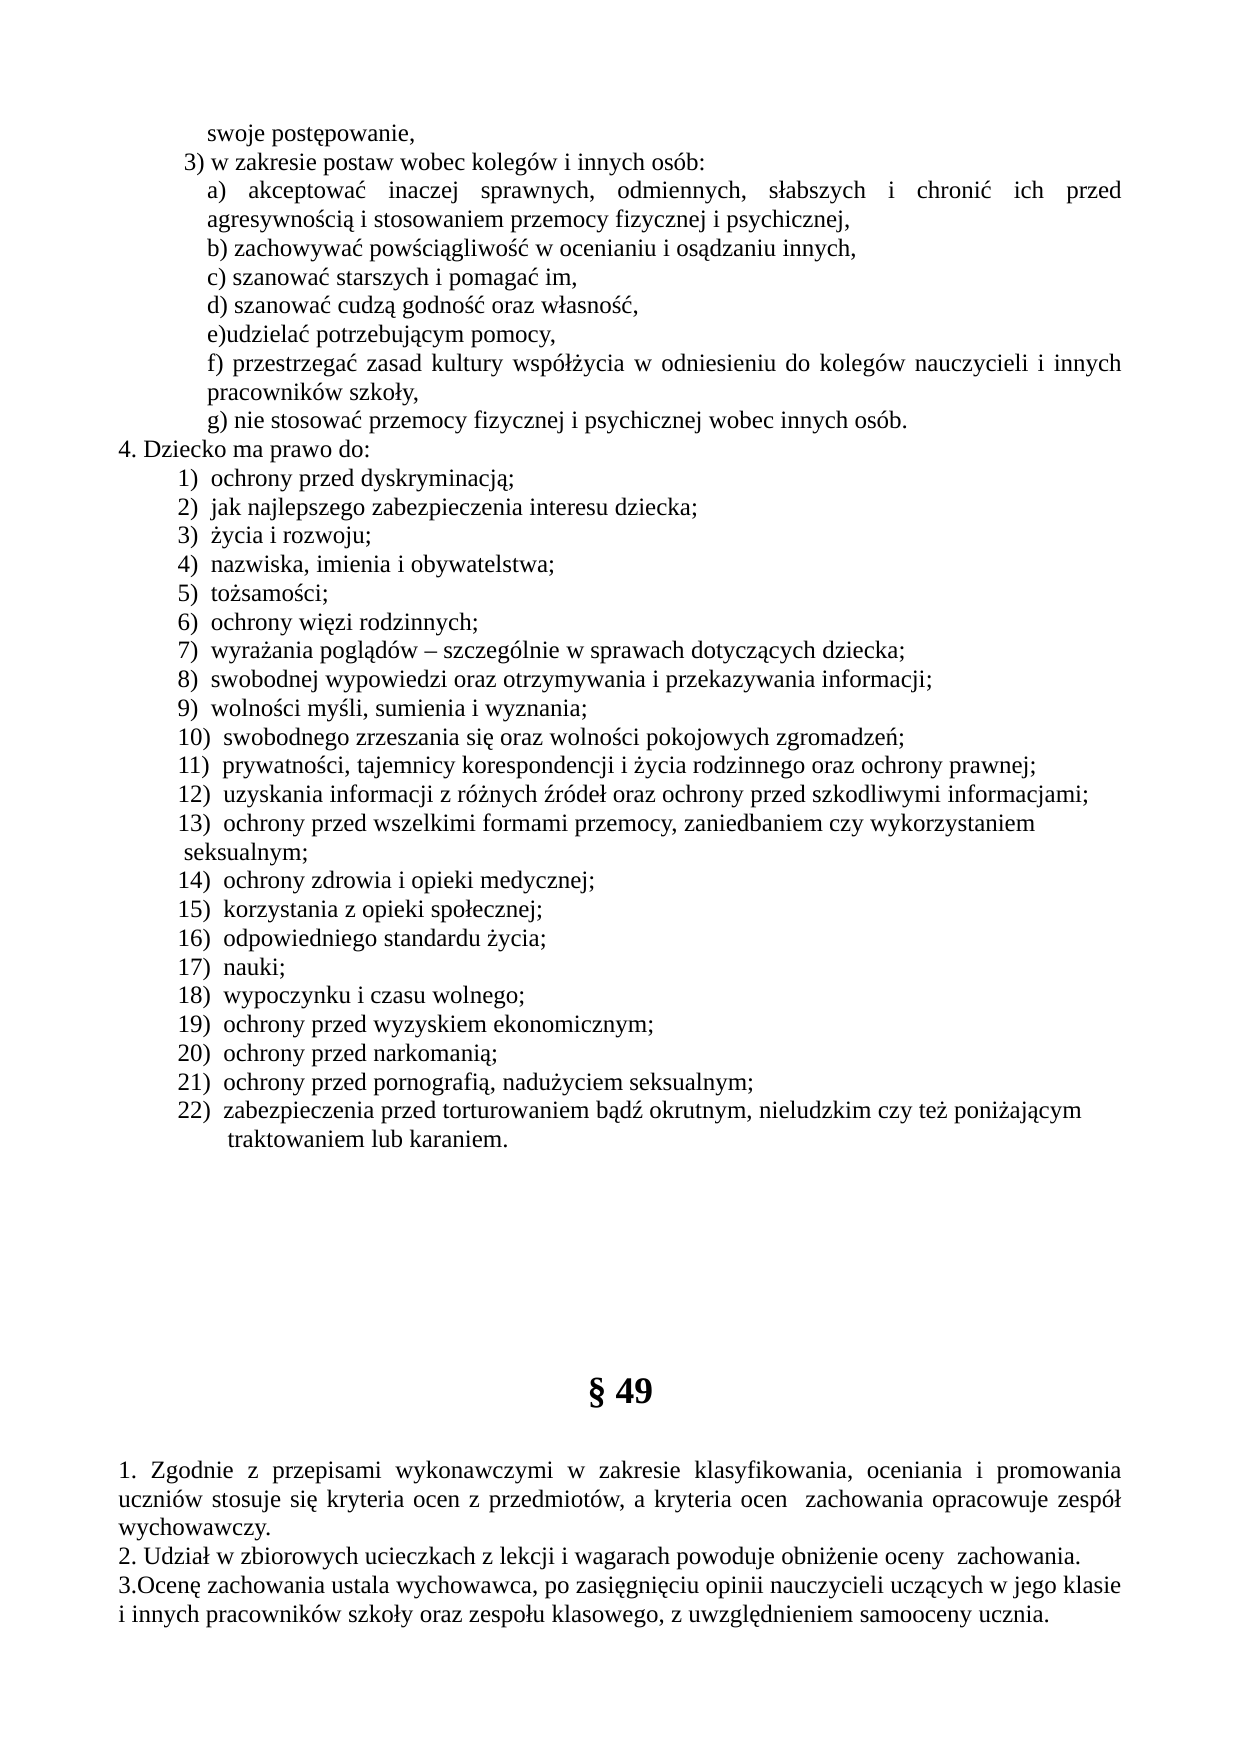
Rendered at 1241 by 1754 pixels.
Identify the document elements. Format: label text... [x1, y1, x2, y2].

text 12) uzyskania informacji z różnych źródeł oraz ochrony przed szkodliwymi informacjami; [177, 779, 1122, 808]
text 6) ochrony więzi rodzinnych; [177, 607, 1122, 636]
text d) szanować cudzą godność oraz własność, [207, 291, 1122, 319]
text 20) ochrony przed narkomanią; [177, 1038, 1122, 1067]
text 22) zabezpieczenia przed torturowaniem bądź okrutnym, nieludzkim czy też poniżającym [177, 1096, 1122, 1124]
text 3.Ocenę zachowania ustala wychowawca, po zasięgnięciu opinii nauczycieli uczących w jego klasie i innych pracowników szkoły oraz zespołu klasowego, z uwzględnieniem samooceny ucznia. [118, 1570, 1122, 1627]
text 14) ochrony zdrowia i opieki medycznej; [177, 866, 1122, 894]
text 4. Dziecko ma prawo do: [118, 434, 1122, 463]
text f) przestrzegać zasad kultury współżycia w odniesieniu do kolegów nauczycieli i innych pracowników szkoły, [207, 348, 1122, 406]
text 11) prywatności, tajemnicy korespondencji i życia rodzinnego oraz ochrony prawnej; [177, 751, 1122, 779]
text traktowaniem lub karaniem. [177, 1124, 1122, 1153]
text 19) ochrony przed wyzyskiem ekonomicznym; [177, 1009, 1122, 1038]
text 1) ochrony przed dyskryminacją; [177, 463, 1122, 492]
text a) akceptować inaczej sprawnych, odmiennych, słabszych i chronić ich przed agresywnością i stosowaniem przemocy fizycznej i psychicznej, [207, 176, 1122, 233]
text 15) korzystania z opieki społecznej; [177, 894, 1122, 923]
text g) nie stosować przemocy fizycznej i psychicznej wobec innych osób. [207, 406, 1122, 434]
text 21) ochrony przed pornografią, nadużyciem seksualnym; [177, 1067, 1122, 1096]
text swoje postępowanie, [207, 118, 1122, 147]
text 2. Udział w zbiorowych ucieczkach z lekcji i wagarach powoduje obniżenie oceny zachowania. [118, 1541, 1122, 1570]
text 7) wyrażania poglądów – szczególnie w sprawach dotyczących dziecka; [177, 636, 1122, 664]
text 5) tożsamości; [177, 578, 1122, 607]
text 9) wolności myśli, sumienia i wyznania; [177, 693, 1122, 722]
text 8) swobodnej wypowiedzi oraz otrzymywania i przekazywania informacji; [177, 664, 1122, 693]
text 4) nazwiska, imienia i obywatelstwa; [177, 549, 1122, 578]
text 1. Zgodnie z przepisami wykonawczymi w zakresie klasyfikowania, oceniania i promowania uczniów stosuje się kryteria ocen z przedmiotów, a kryteria ocen zachowania opracowuje zespół wychowawczy. [118, 1455, 1122, 1541]
text e)udzielać potrzebującym pomocy, [207, 319, 1122, 348]
text 18) wypoczynku i czasu wolnego; [177, 981, 1122, 1009]
text b) zachowywać powściągliwość w ocenianiu i osądzaniu innych, [207, 233, 1122, 262]
text seksualnym; [177, 837, 1122, 866]
text 3) w zakresie postaw wobec kolegów i innych osób: [177, 147, 1122, 176]
text 3) życia i rozwoju; [177, 521, 1122, 549]
text 16) odpowiedniego standardu życia; [177, 923, 1122, 952]
text 13) ochrony przed wszelkimi formami przemocy, zaniedbaniem czy wykorzystaniem [177, 808, 1122, 837]
text 10) swobodnego zrzeszania się oraz wolności pokojowych zgromadzeń; [177, 722, 1122, 751]
text § 49 [118, 1369, 1122, 1412]
text 2) jak najlepszego zabezpieczenia interesu dziecka; [177, 492, 1122, 521]
text c) szanować starszych i pomagać im, [207, 262, 1122, 291]
text 17) nauki; [177, 952, 1122, 981]
